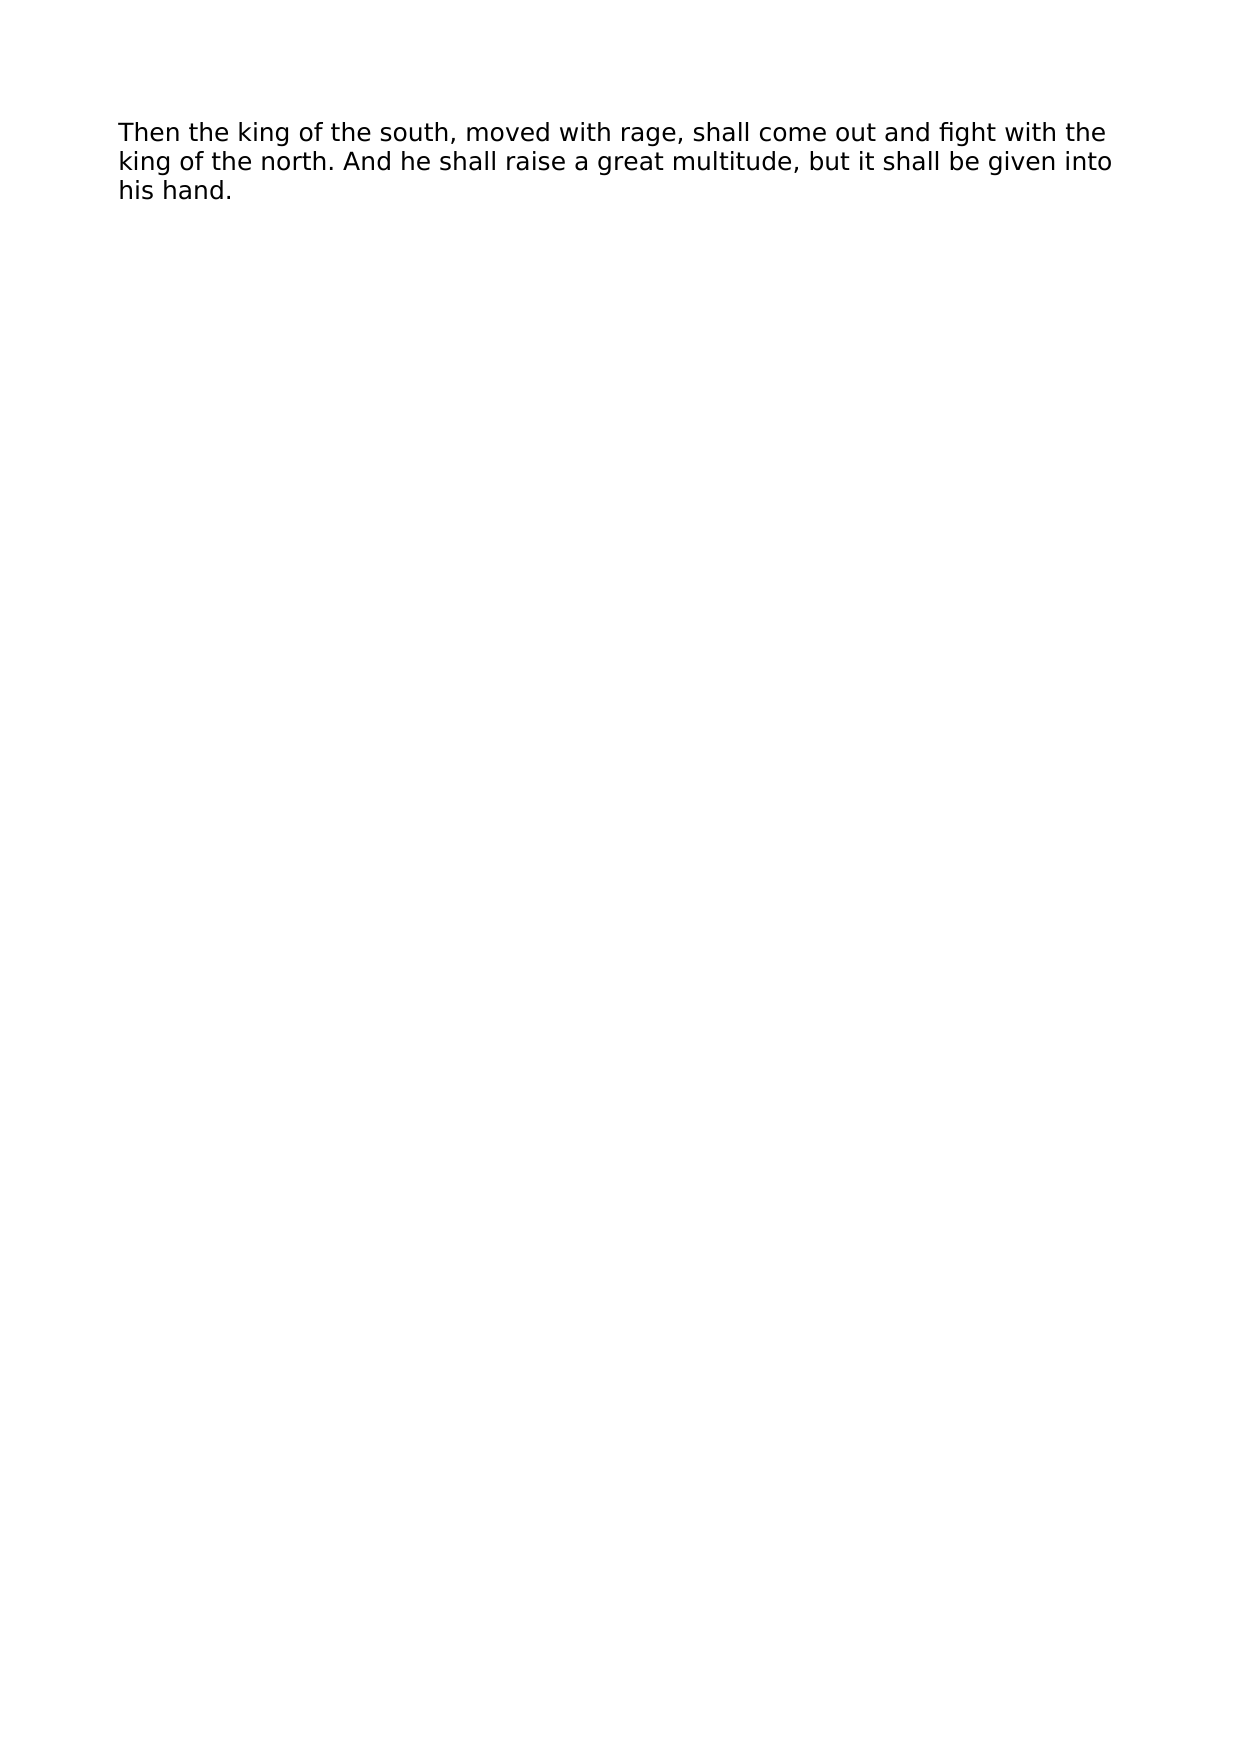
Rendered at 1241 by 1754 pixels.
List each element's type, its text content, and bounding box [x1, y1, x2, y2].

text Then the king of the south, moved with rage, shall come out and fight with the king of the north. And he shall raise a great multitude, but it shall be given into his hand. [118, 118, 1122, 206]
